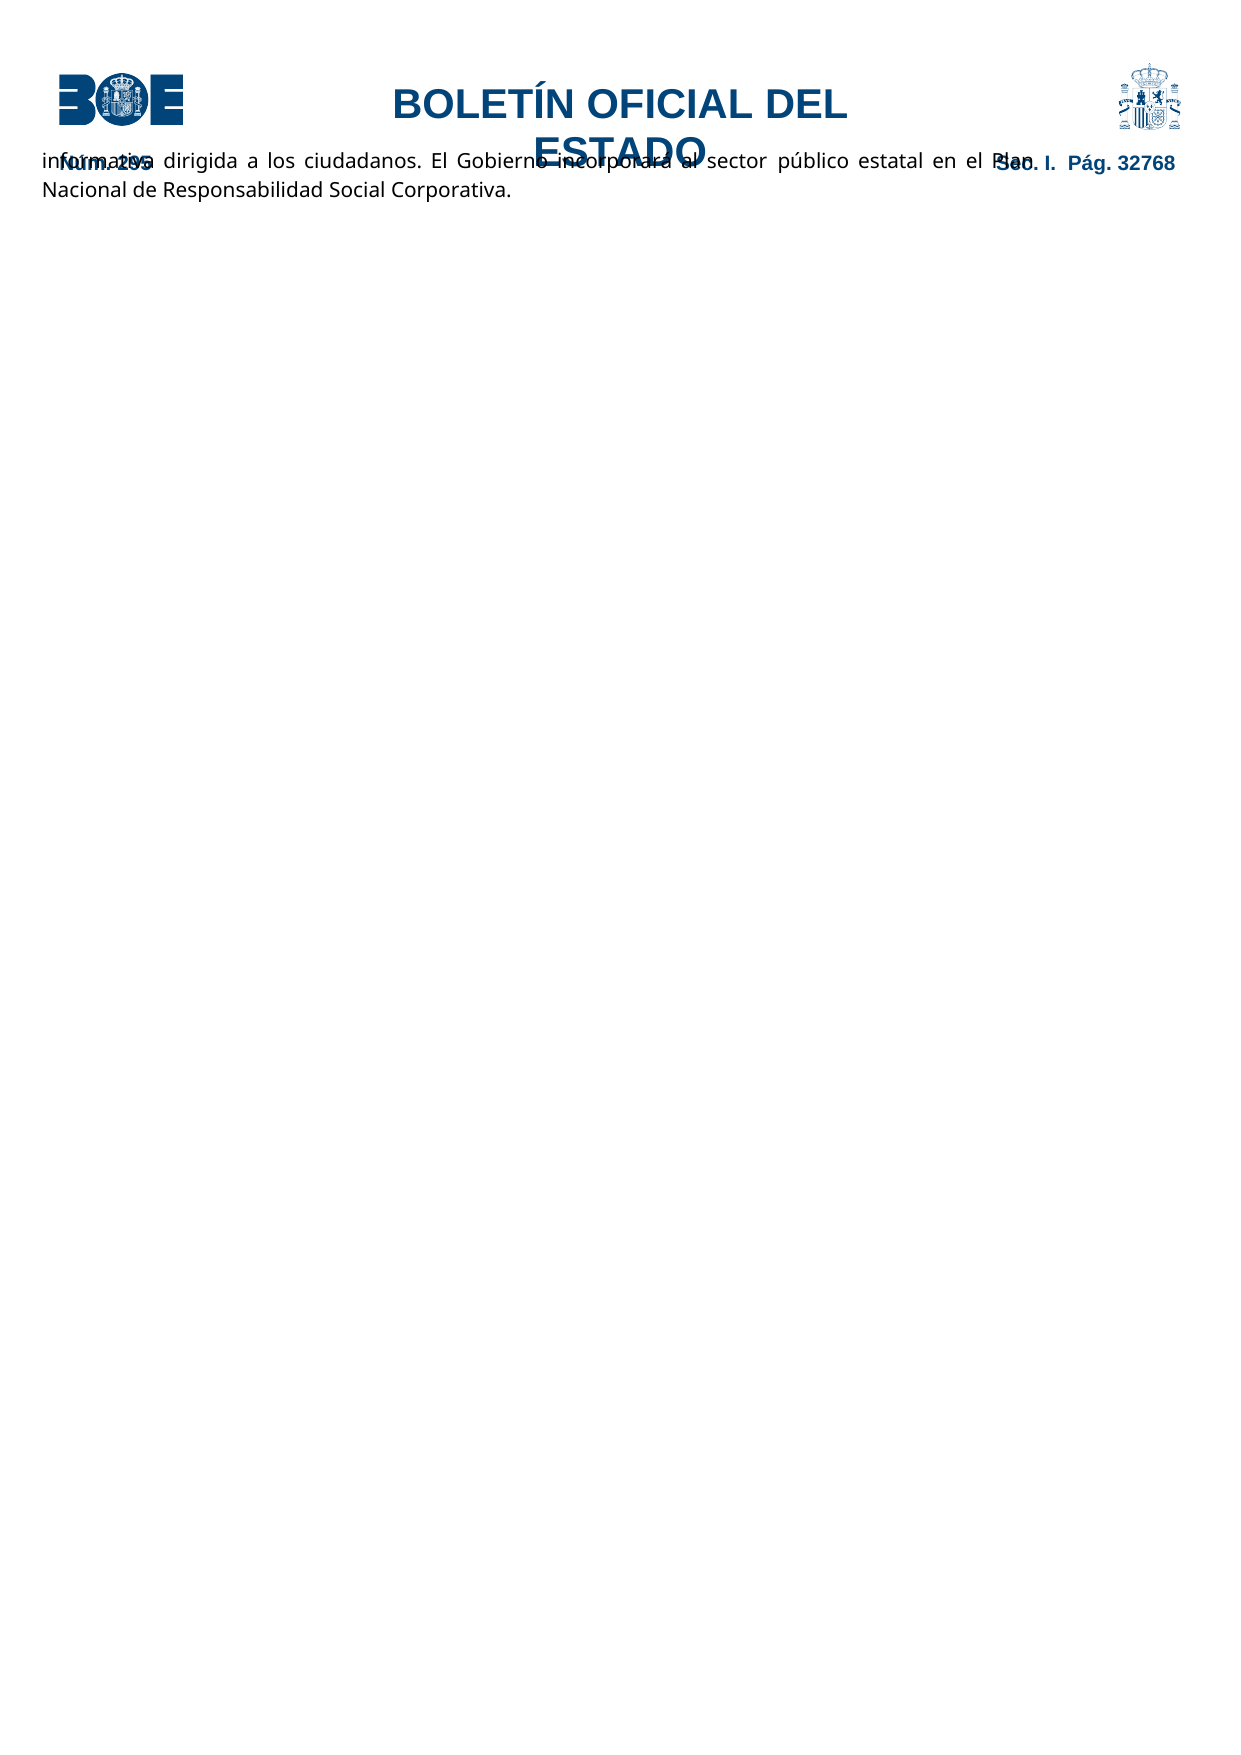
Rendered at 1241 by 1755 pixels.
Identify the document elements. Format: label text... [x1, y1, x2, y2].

text El Gobierno aprobará un plan formativo en el ámbito de la transparencia dirigido a los funcionarios y personal de la Administración General del Estado, acompañado, a su vez, de una campaña informativa dirigida a los ciudadanos. El Gobierno incorporará al sector público estatal en el Plan Nacional de Responsabilidad Social Corporativa. [42, 146, 1034, 204]
